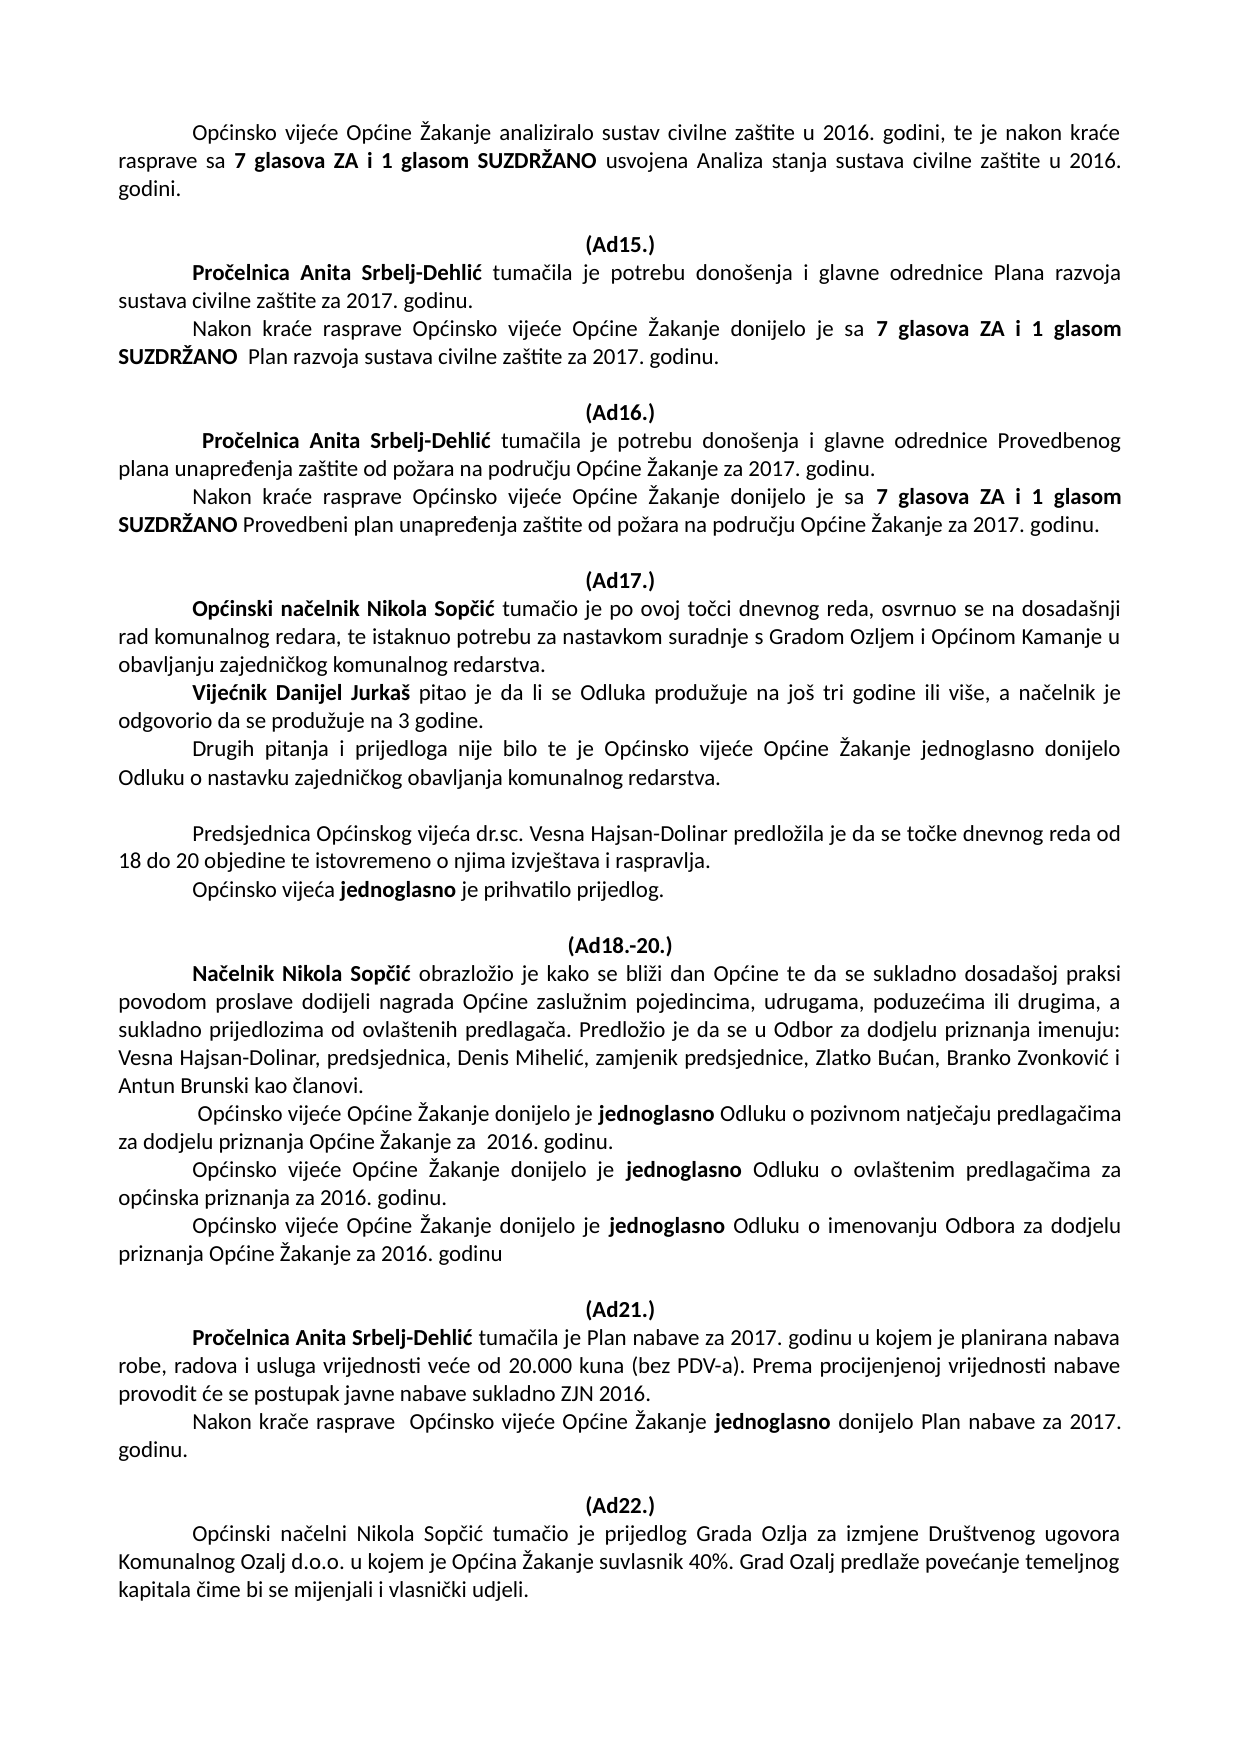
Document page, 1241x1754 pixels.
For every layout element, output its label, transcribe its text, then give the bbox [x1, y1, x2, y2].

text Općinsko vijeće Općine Žakanje donijelo je jednoglasno Odluku o pozivnom natječaju predlagačima za dodjelu priznanja Općine Žakanje za 2016. godinu. [118, 1099, 1122, 1155]
text Općinsko vijeće Općine Žakanje donijelo je jednoglasno Odluku o ovlaštenim predlagačima za općinska priznanja za 2016. godinu. [118, 1155, 1122, 1211]
text Drugih pitanja i prijedloga nije bilo te je Općinsko vijeće Općine Žakanje jednoglasno donijelo Odluku o nastavku zajedničkog obavljanja komunalnog redarstva. [118, 734, 1122, 791]
text (Ad22.) [118, 1491, 1122, 1519]
text (Ad17.) [118, 566, 1122, 594]
text Općinsko vijeća jednoglasno je prihvatilo prijedlog. [118, 875, 1122, 903]
text (Ad16.) [118, 398, 1122, 426]
text Pročelnica Anita Srbelj-Dehlić tumačila je potrebu donošenja i glavne odrednice Plana razvoja sustava civilne zaštite za 2017. godinu. [118, 258, 1122, 314]
text Predsjednica Općinskog vijeća dr.sc. Vesna Hajsan-Dolinar predložila je da se točke dnevnog reda od 18 do 20 objedine te istovremeno o njima izvještava i raspravlja. [118, 819, 1122, 875]
text Općinski načelni Nikola Sopčić tumačio je prijedlog Grada Ozlja za izmjene Društvenog ugovora Komunalnog Ozalj d.o.o. u kojem je Općina Žakanje suvlasnik 40%. Grad Ozalj predlaže povećanje temeljnog kapitala čime bi se mijenjali i vlasnički udjeli. [118, 1519, 1122, 1603]
text Općinski načelnik Nikola Sopčić tumačio je po ovoj točci dnevnog reda, osvrnuo se na dosadašnji rad komunalnog redara, te istaknuo potrebu za nastavkom suradnje s Gradom Ozljem i Općinom Kamanje u obavljanju zajedničkog komunalnog redarstva. [118, 594, 1122, 678]
text Općinsko vijeće Općine Žakanje analiziralo sustav civilne zaštite u 2016. godini, te je nakon kraće rasprave sa 7 glasova ZA i 1 glasom SUZDRŽANO usvojena Analiza stanja sustava civilne zaštite u 2016. godini. [118, 118, 1122, 202]
text Nakon kraće rasprave Općinsko vijeće Općine Žakanje donijelo je sa 7 glasova ZA i 1 glasom SUZDRŽANO Plan razvoja sustava civilne zaštite za 2017. godinu. [118, 314, 1122, 370]
text Vijećnik Danijel Jurkaš pitao je da li se Odluka produžuje na još tri godine ili više, a načelnik je odgovorio da se produžuje na 3 godine. [118, 678, 1122, 734]
text Pročelnica Anita Srbelj-Dehlić tumačila je potrebu donošenja i glavne odrednice Provedbenog plana unapređenja zaštite od požara na području Općine Žakanje za 2017. godinu. [118, 426, 1122, 482]
text Pročelnica Anita Srbelj-Dehlić tumačila je Plan nabave za 2017. godinu u kojem je planirana nabava robe, radova i usluga vrijednosti veće od 20.000 kuna (bez PDV-a). Prema procijenjenoj vrijednosti nabave provodit će se postupak javne nabave sukladno ZJN 2016. [118, 1323, 1122, 1407]
text (Ad21.) [118, 1295, 1122, 1323]
text Nakon krače rasprave Općinsko vijeće Općine Žakanje jednoglasno donijelo Plan nabave za 2017. godinu. [118, 1407, 1122, 1463]
text Načelnik Nikola Sopčić obrazložio je kako se bliži dan Općine te da se sukladno dosadašoj praksi povodom proslave dodijeli nagrada Općine zaslužnim pojedincima, udrugama, poduzećima ili drugima, a sukladno prijedlozima od ovlaštenih predlagača. Predložio je da se u Odbor za dodjelu priznanja imenuju: Vesna Hajsan-Dolinar, predsjednica, Denis Mihelić, zamjenik predsjednice, Zlatko Bućan, Branko Zvonković i Antun Brunski kao članovi. [118, 959, 1122, 1099]
text Nakon kraće rasprave Općinsko vijeće Općine Žakanje donijelo je sa 7 glasova ZA i 1 glasom SUZDRŽANO Provedbeni plan unapređenja zaštite od požara na području Općine Žakanje za 2017. godinu. [118, 482, 1122, 538]
text (Ad18.-20.) [118, 931, 1122, 959]
text Općinsko vijeće Općine Žakanje donijelo je jednoglasno Odluku o imenovanju Odbora za dodjelu priznanja Općine Žakanje za 2016. godinu [118, 1211, 1122, 1267]
text (Ad15.) [118, 230, 1122, 258]
